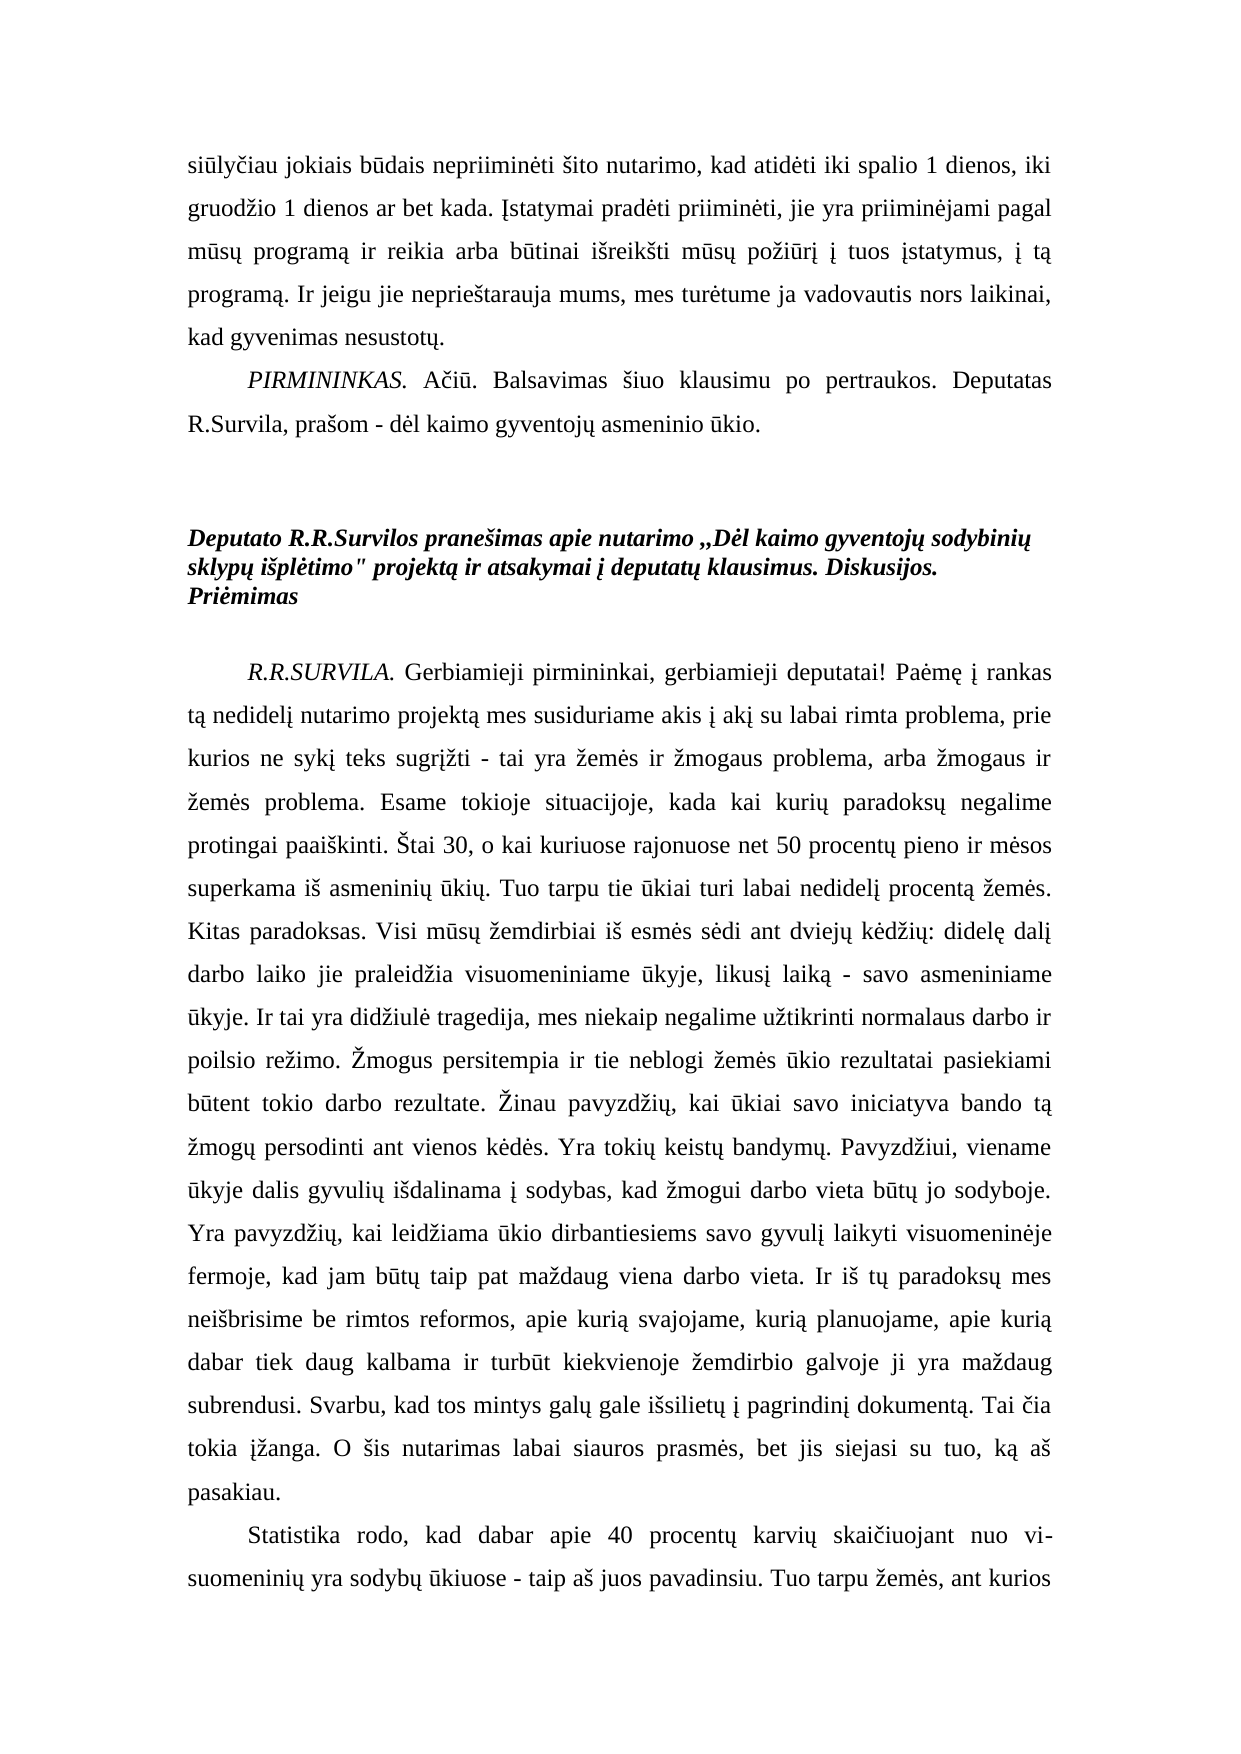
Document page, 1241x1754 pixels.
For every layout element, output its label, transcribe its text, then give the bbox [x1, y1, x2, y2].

text PIRMININKAS. Ačiū. Balsavimas šiuo klausimu po pertraukos. Deputatas R.Survila, prašom - dėl kaimo gyventojų asmeninio ūkio. [187, 366, 1053, 437]
text R.R.SURVILA. Gerbiamieji pirmininkai, gerbiamieji deputatai! Paėmę į rankas tą nedidelį nutarimo projektą mes susiduriame akis į akį su labai rimta problema, prie kurios ne sykį teks sugrįžti - tai yra žemės ir žmogaus problema, arba žmogaus ir žemės problema. Esame tokioje situacijoje, kada kai kurių paradoksų negalime protingai paaiškinti. Štai 30, o kai kuriuose rajonuose net 50 procentų pieno ir mėsos superkama iš asmeninių ūkių. Tuo tarpu tie ūkiai turi labai nedidelį procentą žemės. Kitas paradoksas. Visi mūsų žemdirbiai iš esmės sėdi ant dviejų kėdžių: didelę dalį darbo laiko jie praleidžia visuomeniniame ūkyje, likusį laiką - savo asmeniniame ūkyje. Ir tai yra didžiulė tragedija, mes niekaip negalime užtikrinti normalaus darbo ir poilsio režimo. Žmogus persitempia ir tie neblogi žemės ūkio rezultatai pasiekiami būtent tokio darbo rezultate. Žinau pavyzdžių, kai ūkiai savo iniciatyva bando tą žmogų persodinti ant vienos kėdės. Yra tokių keistų bandymų. Pavyzdžiui, viename ūkyje dalis gyvulių išdalinama į sodybas, kad žmogui darbo vieta būtų jo sodyboje. Yra pavyzdžių, kai leidžiama ūkio dirbantiesiems savo gyvulį laikyti visuomeninėje fermoje, kad jam būtų taip pat maždaug viena darbo vieta. Ir iš tų paradoksų mes neišbrisime be rimtos reformos, apie kurią svajojame, kurią planuojame, apie kurią dabar tiek daug kalbama ir turbūt kiekvienoje žemdirbio galvoje ji yra maždaug subrendusi. Svarbu, kad tos mintys galų gale išsilietų į pagrindinį dokumentą. Tai čia tokia įžanga. O šis nutarimas labai siauros prasmės, bet jis siejasi su tuo, ką aš pasakiau. [187, 657, 1053, 1505]
text Statistika rodo, kad dabar apie 40 procentų karvių skaičiuojant nuo vi­suomeninių yra sodybų ūkiuose - taip aš juos pavadinsiu. Tuo tarpu žemės, ant kurios [187, 1520, 1053, 1592]
text siūlyčiau jokiais būdais nepriiminėti šito nutarimo, kad atidėti iki spalio 1 dienos, iki gruodžio 1 dienos ar bet kada. Įstatymai pradėti priiminėti, jie yra priiminėjami pagal mūsų programą ir reikia arba būtinai išreikšti mūsų požiūrį į tuos įstatymus, į tą programą. Ir jeigu jie neprieštarauja mums, mes turėtume ja vadovautis nors laikinai, kad gyvenimas nesustotų. [187, 150, 1053, 351]
subtitle Deputato R.R.Survilos pranešimas apie nutarimo ,,Dėl kaimo gyventojų sodybinių sklypų išplėtimo" projektą ir atsakymai į deputatų klausimus. Diskusijos. Priėmimas [187, 523, 1053, 609]
